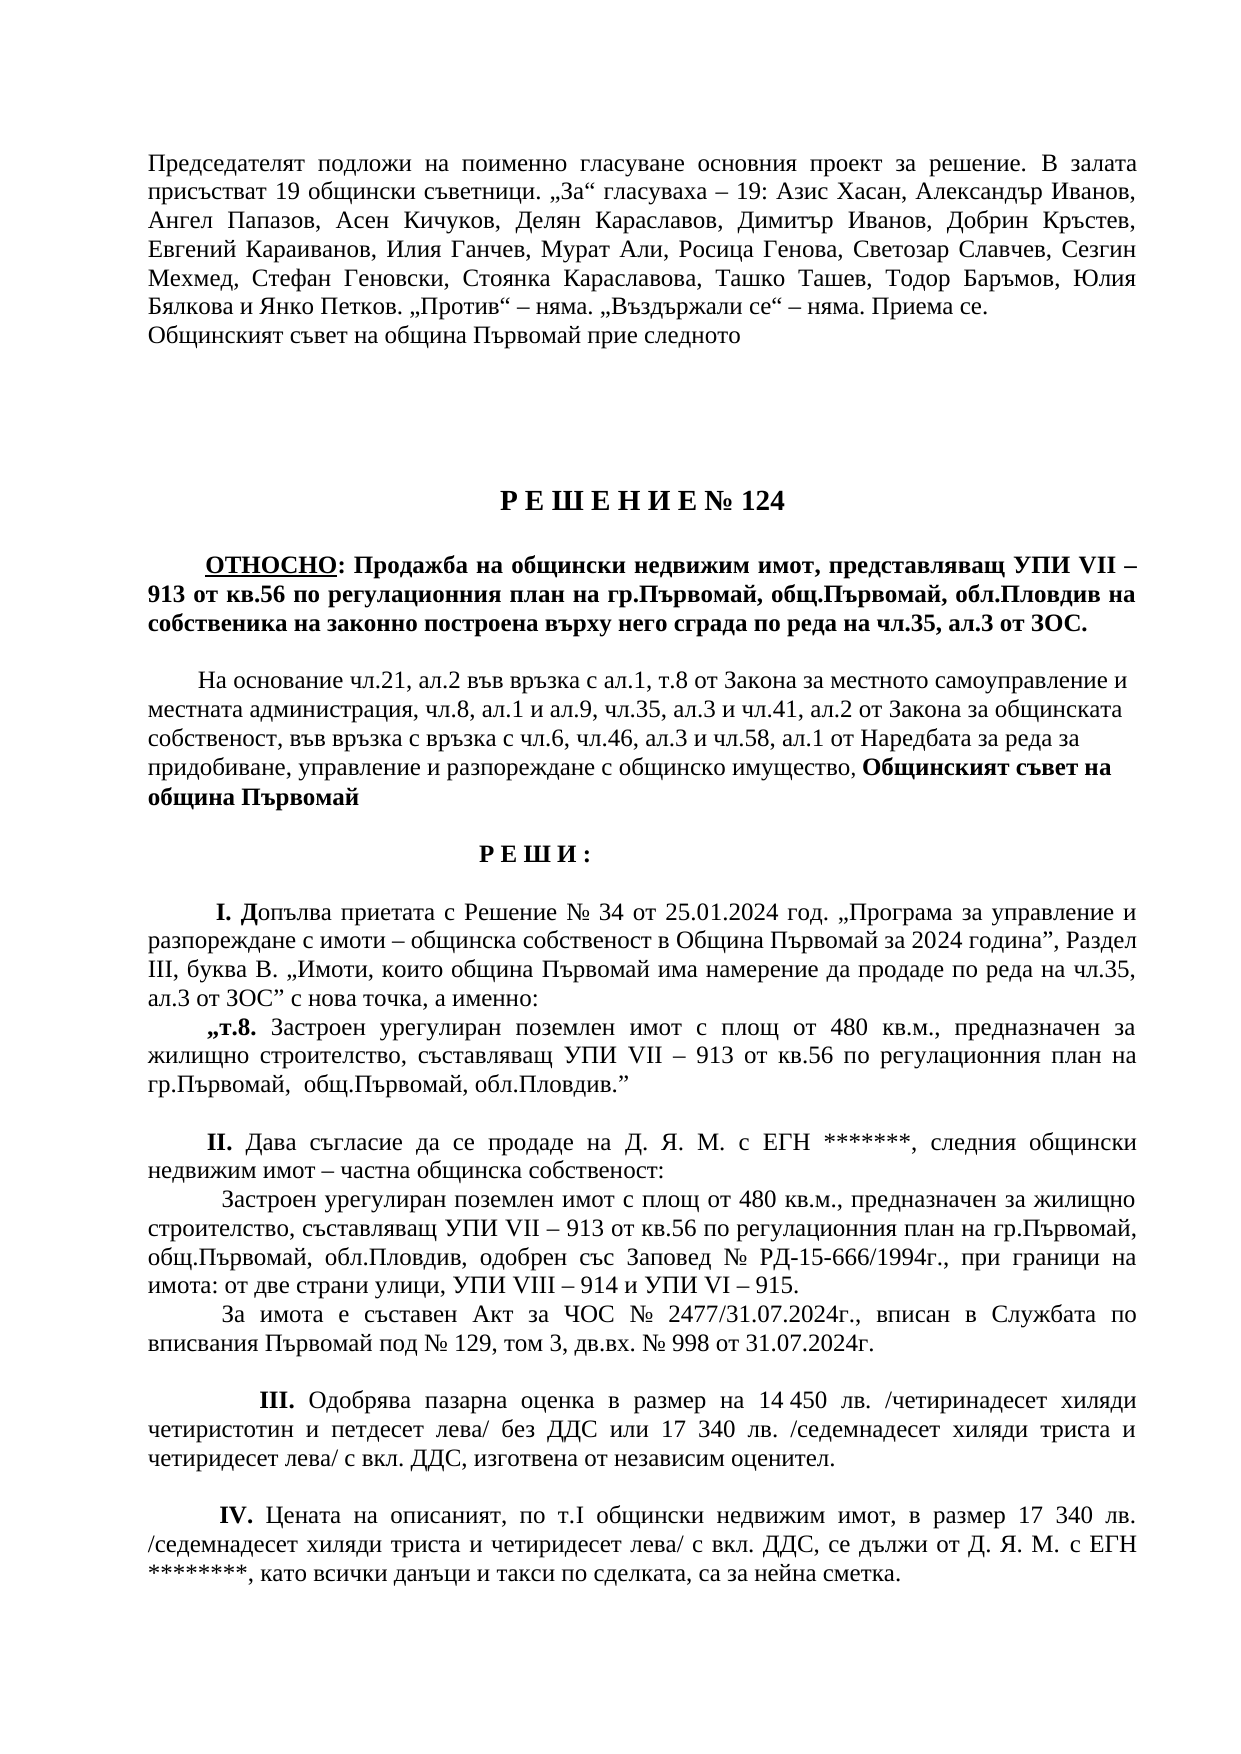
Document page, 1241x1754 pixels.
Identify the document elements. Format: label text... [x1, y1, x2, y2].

text Р Е Ш Е Н И Е № 124 [148, 483, 1137, 517]
text За имота е съставен Акт за ЧОС № 2477/31.07.2024г., вписан в Службата по вписвания Първомай под № 129, том 3, дв.вх. № 998 от 31.07.2024г. [148, 1299, 1137, 1357]
text „т.8. Застроен урегулиран поземлен имот с площ от 480 кв.м., предназначен за жилищно строителство, съставляващ УПИ VII – 913 от кв.56 по регулационния план на гр.Първомай, общ.Първомай, обл.Пловдив.” [148, 1012, 1137, 1098]
text Председателят подложи на поименно гласуване основния проект за решение. В залата присъстват 19 общински съветници. „За“ гласуваха – 19: Азис Хасан, Александър Иванов, Ангел Папазов, Асен Кичуков, Делян Караславов, Димитър Иванов, Добрин Кръстев, Евгений Караиванов, Илия Ганчев, Мурат Али, Росица Генова, Светозар Славчев, Сезгин Мехмед, Стефан Геновски, Стоянка Караславова, Ташко Ташев, Тодор Баръмов, Юлия Бялкова и Янко Петков. „Против“ – няма. „Въздържали се“ – няма. Приема се. [148, 148, 1137, 320]
text Р Е Ш И : [148, 839, 1137, 868]
text Застроен урегулиран поземлен имот с площ от 480 кв.м., предназначен за жилищно строителство, съставляващ УПИ VII – 913 от кв.56 по регулационния план на гр.Първомай, общ.Първомай, обл.Пловдив, одобрен със Заповед № РД-15-666/1994г., при граници на имота: от две страни улици, УПИ VIII – 914 и УПИ VI – 915. [148, 1184, 1137, 1299]
text II. Дава съгласие да се продаде на Д. Я. М. с ЕГН *******, следния общински недвижим имот – частна общинска собственост: [148, 1127, 1137, 1184]
text На основание чл.21, ал.2 във връзка с ал.1, т.8 от Закона за местното самоуправление и местната администрация, чл.8, ал.1 и ал.9, чл.35, ал.3 и чл.41, ал.2 от Закона за общинската собственост, във връзка с връзка с чл.6, чл.46, ал.3 и чл.58, ал.1 от Наредбата за реда за придобиване, управление и разпореждане с общинско имущество, Общинският съвет на община Първомай [148, 665, 1183, 811]
text Общинският съвет на община Първомай прие следното [148, 320, 1137, 349]
text ОТНОСНО: Продажба на общински недвижим имот, представляващ УПИ VII – 913 от кв.56 по регулационния план на гр.Първомай, общ.Първомай, обл.Пловдив на собственика на законно построена върху него сграда по реда на чл.35, ал.3 от ЗОС. [148, 550, 1137, 636]
text III. Одобрява пазарна оценка в размер на 14 450 лв. /четиринадесет хиляди четиристотин и петдесет лева/ без ДДС или 17 340 лв. /седемнадесет хиляди триста и четиридесет лева/ с вкл. ДДС, изготвена от независим оценител. [148, 1386, 1137, 1472]
text I. Допълва приетата с Решение № 34 от 25.01.2024 год. „Програма за управление и разпореждане с имоти – общинска собственост в Община Първомай за 2024 година”, Раздел ІІІ, буква В. „Имоти, които община Първомай има намерение да продаде по реда на чл.35, ал.3 от ЗОС” с нова точка, а именно: [148, 897, 1137, 1012]
text IV. Цената на описаният, по т.I общински недвижим имот, в размер 17 340 лв. /седемнадесет хиляди триста и четиридесет лева/ с вкл. ДДС, се дължи от Д. Я. М. с ЕГН ********, като всички данъци и такси по сделката, са за нейна сметка. [148, 1501, 1137, 1587]
